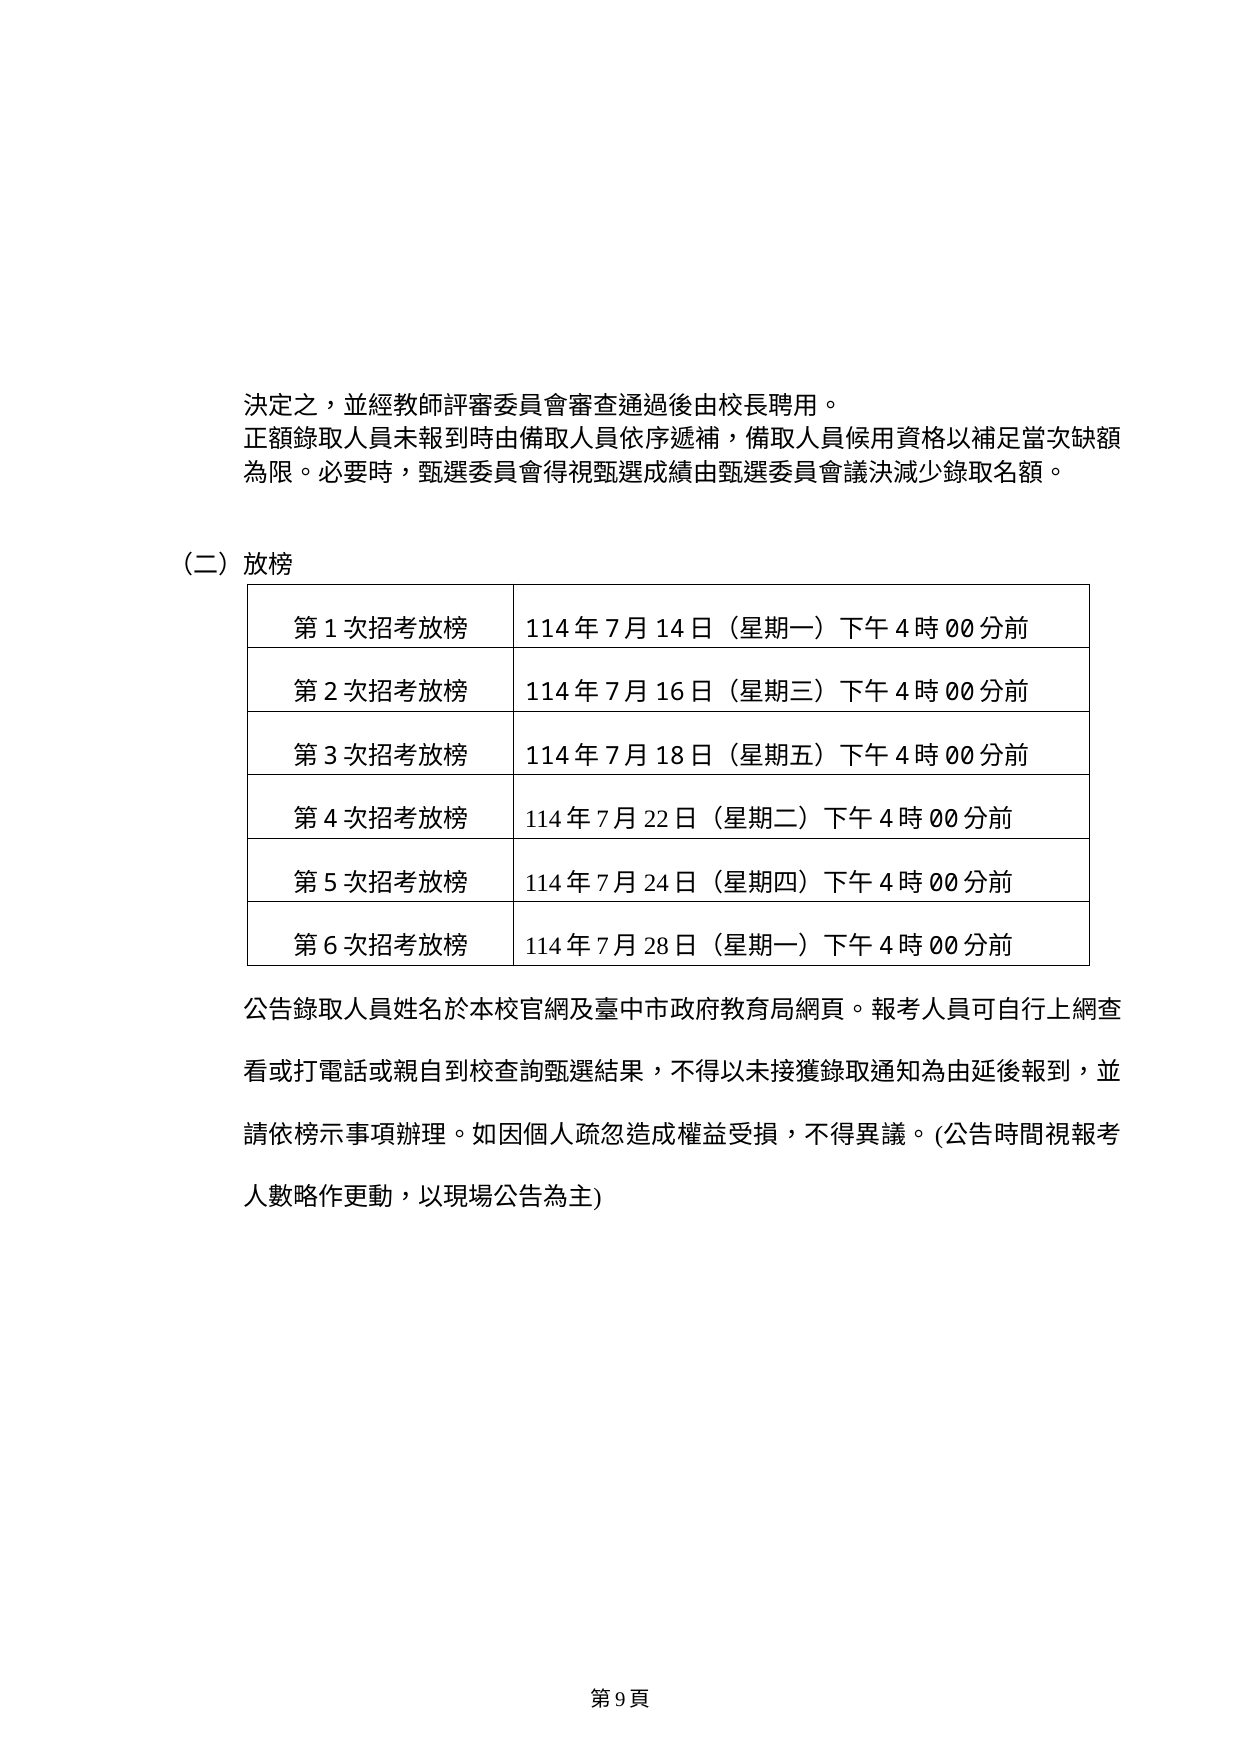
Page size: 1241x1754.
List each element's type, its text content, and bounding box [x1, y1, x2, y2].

text 決定之，並經教師評審委員會審查通過後由校長聘用。 [243, 388, 1122, 421]
table_header 114年7月14日（星期一）下午4時00分前 [514, 585, 1089, 647]
text 正額錄取人員未報到時由備取人員依序遞補，備取人員候用資格以補足當次缺額為限。必要時，甄選委員會得視甄選成績由甄選委員會議決減少錄取名額。 [243, 421, 1122, 488]
table_cell 114年7月16日（星期三）下午4時00分前 [514, 648, 1089, 711]
text （二）放榜 [168, 521, 1122, 583]
table_cell 第6次招考放榜 [248, 902, 513, 965]
table_cell 114年7月18日（星期五）下午4時00分前 [514, 712, 1089, 774]
table_cell 114年7月22日（星期二）下午4時00分前 [514, 775, 1089, 838]
table_cell 第4次招考放榜 [248, 775, 513, 838]
table_cell 114年7月28日（星期一）下午4時00分前 [514, 902, 1089, 965]
table_cell 第5次招考放榜 [248, 839, 513, 901]
table_cell 第3次招考放榜 [248, 712, 513, 774]
text 公告錄取人員姓名於本校官網及臺中市政府教育局網頁。報考人員可自行上網查看或打電話或親自到校查詢甄選結果，不得以未接獲錄取通知為由延後報到，並請依榜示事項辦理。如因個人疏忽造成權益受損，不得異議。(公告時間視報考人數略作更動，以現場公告為主) [243, 966, 1122, 1216]
table_cell 114年7月24日（星期四）下午4時00分前 [514, 839, 1089, 901]
table_cell 第2次招考放榜 [248, 648, 513, 711]
table_header 第1次招考放榜 [248, 585, 513, 647]
